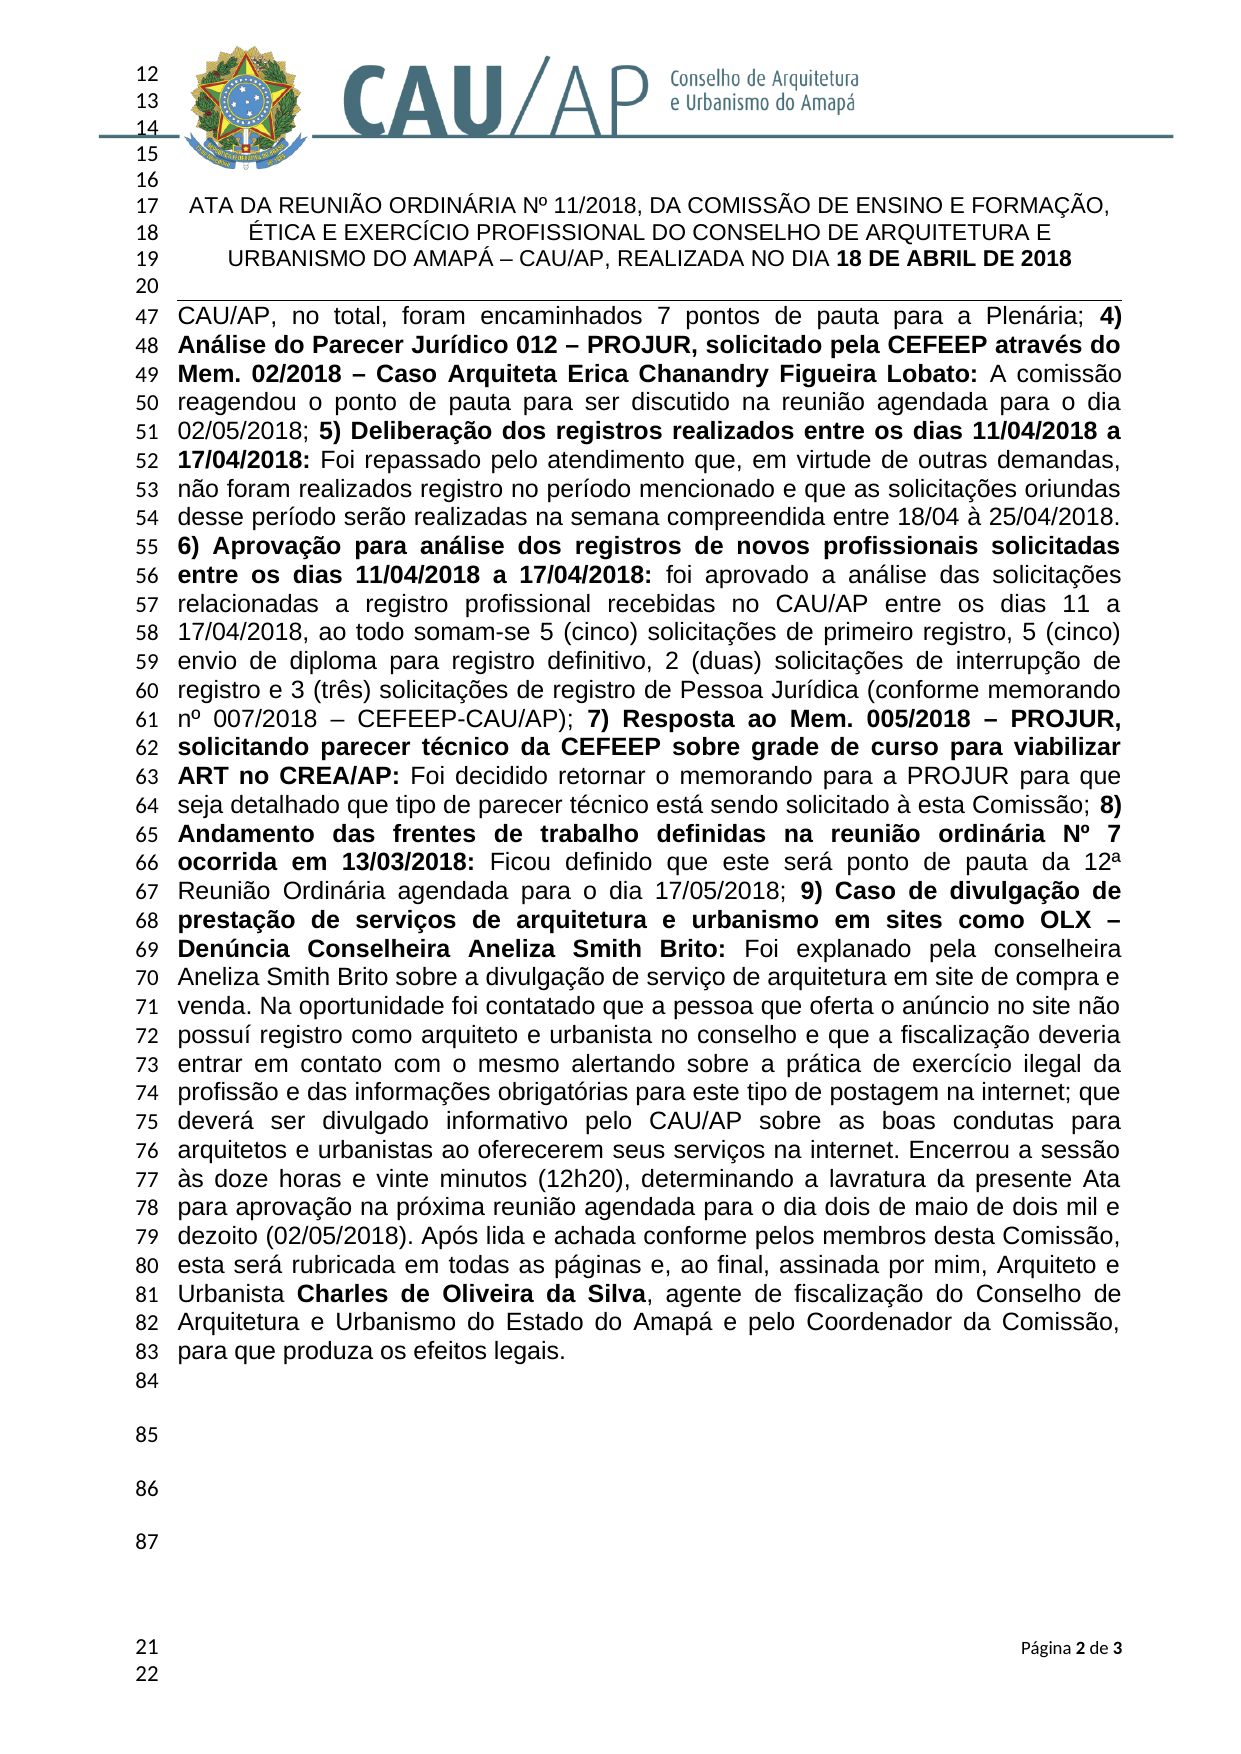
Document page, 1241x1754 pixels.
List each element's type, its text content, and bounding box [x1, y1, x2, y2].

list CAU/AP, no total, foram encaminhados 7 pontos de pauta para a Plenária; 4) Análise do Parecer Jurídico 012 – PROJUR, solicitado pela CEFEEP através do Mem. 02/2018 – Caso Arquiteta Erica Chanandry Figueira Lobato: A comissão reagendou o ponto de pauta para ser discutido na reunião agendada para o dia 02/05/2018; 5) Deliberação dos registros realizados entre os dias 11/04/2018 a 17/04/2018: Foi repassado pelo atendimento que, em virtude de outras demandas, não foram realizados registro no período mencionado e que as solicitações oriundas desse período serão realizadas na semana compreendida entre 18/04 à 25/04/2018. 6) Aprovação para análise dos registros de novos profissionais solicitadas entre os dias 11/04/2018 a 17/04/2018: foi aprovado a análise das solicitações relacionadas a registro profissional recebidas no CAU/AP entre os dias 11 a 17/04/2018, ao todo somam-se 5 (cinco) solicitações de primeiro registro, 5 (cinco) envio de diploma para registro definitivo, 2 (duas) solicitações de interrupção de registro e 3 (três) solicitações de registro de Pessoa Jurídica (conforme memorando nº 007/2018 – CEFEEP-CAU/AP); 7) Resposta ao Mem. 005/2018 – PROJUR, solicitando parecer técnico da CEFEEP sobre grade de curso para viabilizar ART no CREA/AP: Foi decidido retornar o memorando para a PROJUR para que seja detalhado que tipo de parecer técnico está sendo solicitado à esta Comissão; 8) Andamento das frentes de trabalho definidas na reunião ordinária Nº 7 ocorrida em 13/03/2018: Ficou definido que este será ponto de pauta da 12ª Reunião Ordinária agendada para o dia 17/05/2018; 9) Caso de divulgação de prestação de serviços de arquitetura e urbanismo em sites como OLX – Denúncia Conselheira Aneliza Smith Brito: Foi explanado pela conselheira Aneliza Smith Brito sobre a divulgação de serviço de arquitetura em site de compra e venda. Na oportunidade foi contatado que a pessoa que oferta o anúncio no site não possuí registro como arquiteto e urbanista no conselho e que a fiscalização deveria entrar em contato com o mesmo alertando sobre a prática de exercício ilegal da profissão e das informações obrigatórias para este tipo de postagem na internet; que deverá ser divulgado informativo pelo CAU/AP sobre as boas condutas para arquitetos e urbanistas ao oferecerem seus serviços na internet. Encerrou a sessão às doze horas e vinte minutos (12h20), determinando a lavratura da presente Ata para aprovação na próxima reunião agendada para o dia dois de maio de dois mil e dezoito (02/05/2018). Após lida e achada conforme pelos membros desta Comissão, esta será rubricada em todas as páginas e, ao final, assinada por mim, Arquiteto e Urbanista Charles de Oliveira da Silva, agente de fiscalização do Conselho de Arquitetura e Urbanismo do Estado do Amapá e pelo Coordenador da Comissão, para que produza os efeitos legais. [177, 301, 1122, 1365]
